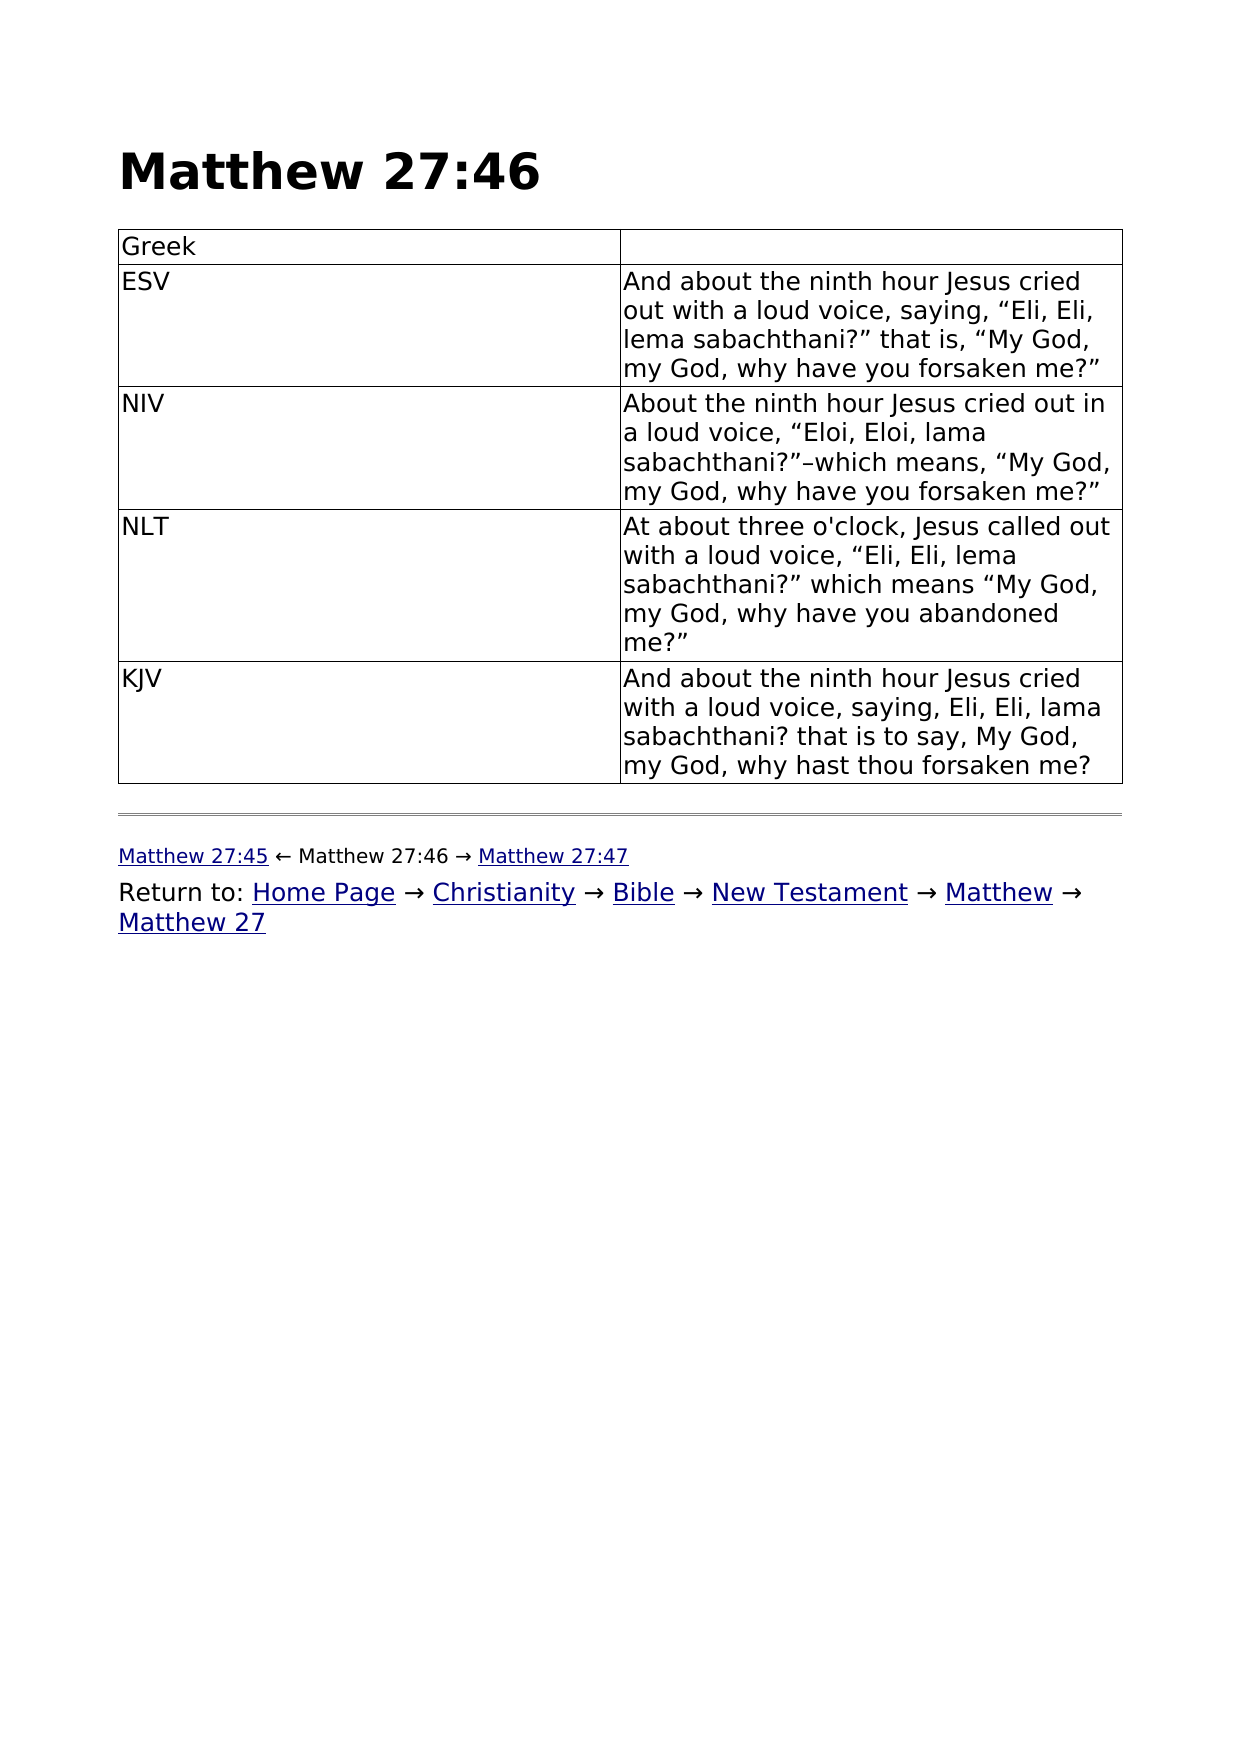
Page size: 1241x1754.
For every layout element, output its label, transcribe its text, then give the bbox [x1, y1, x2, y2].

table_cell KJV [119, 662, 620, 783]
table_header [621, 230, 1122, 264]
table_cell About the ninth hour Jesus cried out in a loud voice, “Eloi, Eloi, lama sabachthani?”–which means, “My God, my God, why have you forsaken me?” [621, 387, 1122, 509]
table_cell At about three o'clock, Jesus called out with a loud voice, “Eli, Eli, lema sabachthani?” which means “My God, my God, why have you abandoned me?” [621, 510, 1122, 661]
table_cell ESV [119, 265, 620, 386]
text Matthew 27:45 ← Matthew 27:46 → Matthew 27:47 [118, 844, 1122, 879]
text Return to: Home Page → Christianity → Bible → New Testament → Matthew → Matthew 27 [118, 879, 1122, 937]
subtitle Matthew 27:46 [118, 143, 1122, 201]
table_cell And about the ninth hour Jesus cried out with a loud voice, saying, “Eli, Eli, lema sabachthani?” that is, “My God, my God, why have you forsaken me?” [621, 265, 1122, 386]
table_cell And about the ninth hour Jesus cried with a loud voice, saying, Eli, Eli, lama sabachthani? that is to say, My God, my God, why hast thou forsaken me? [621, 662, 1122, 783]
table_header Greek [119, 230, 620, 264]
table_cell NLT [119, 510, 620, 661]
table_cell NIV [119, 387, 620, 509]
